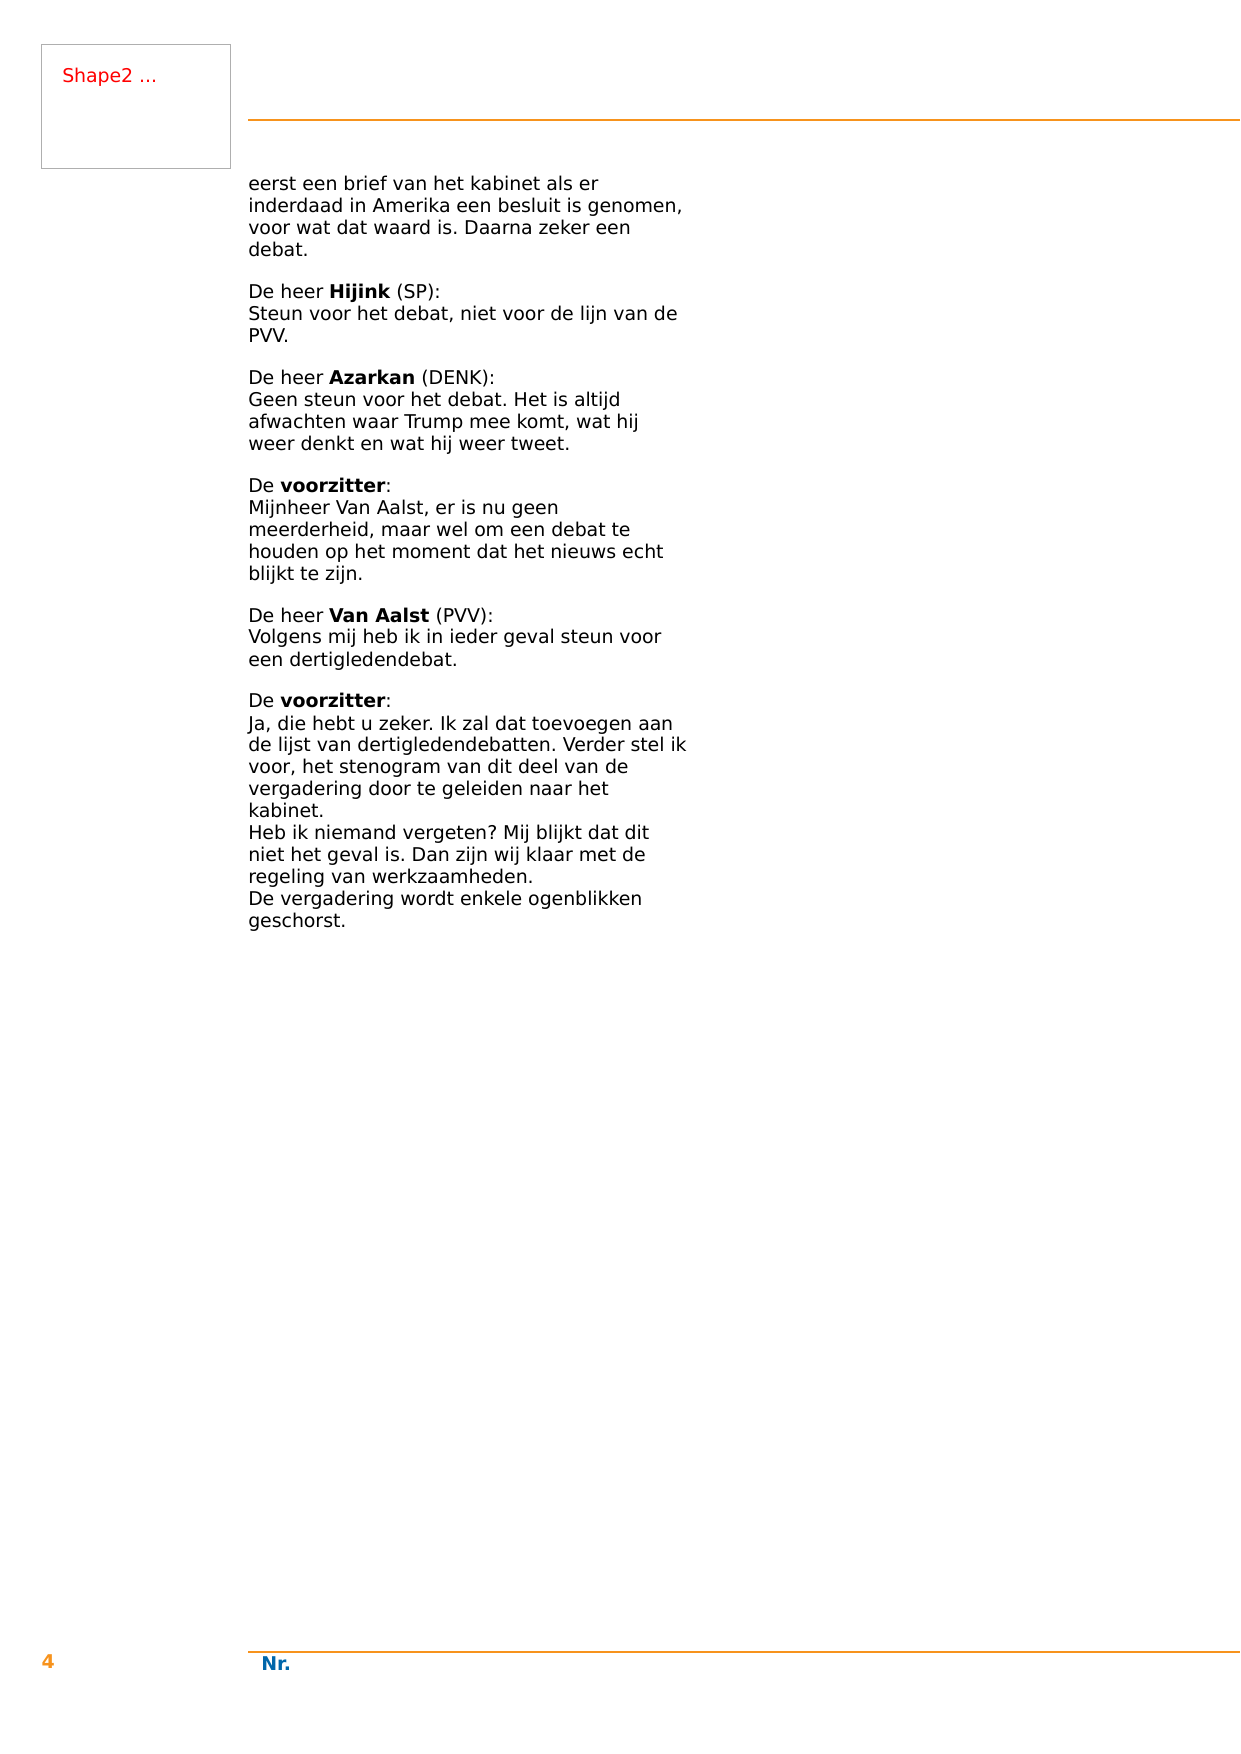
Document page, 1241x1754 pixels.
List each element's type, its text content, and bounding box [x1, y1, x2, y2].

text Volgens mij heb ik in ieder geval steun voor een dertigledendebat. [248, 626, 691, 670]
text Steun voor het debat, niet voor de lijn van de PVV. [248, 303, 691, 347]
text De heer Van Aalst (PVV): [248, 604, 691, 626]
text De heer Azarkan (DENK): [248, 367, 691, 389]
text De voorzitter: [248, 474, 691, 497]
text Ja, die hebt u zeker. Ik zal dat toevoegen aan de lijst van dertigledendebatten. Verder stel ik voor, het stenogram van dit deel van de vergadering door te geleiden naar het kabinet. [248, 712, 691, 822]
text De heer Hijink (SP): [248, 281, 691, 303]
text De voorzitter: [248, 690, 691, 712]
text De vergadering wordt enkele ogenblikken geschorst. [248, 888, 691, 932]
text Mijnheer Van Aalst, er is nu geen meerderheid, maar wel om een debat te houden op het moment dat het nieuws echt blijkt te zijn. [248, 497, 691, 584]
text Heb ik niemand vergeten? Mij blijkt dat dit niet het geval is. Dan zijn wij klaar met de regeling van werkzaamheden. [248, 822, 691, 888]
text Geen steun voor het debat. Het is altijd afwachten waar Trump mee komt, wat hij weer denkt en wat hij weer tweet. [248, 389, 691, 454]
text eerst een brief van het kabinet als er inderdaad in Amerika een besluit is genomen, voor wat dat waard is. Daarna zeker een debat. [248, 173, 691, 261]
